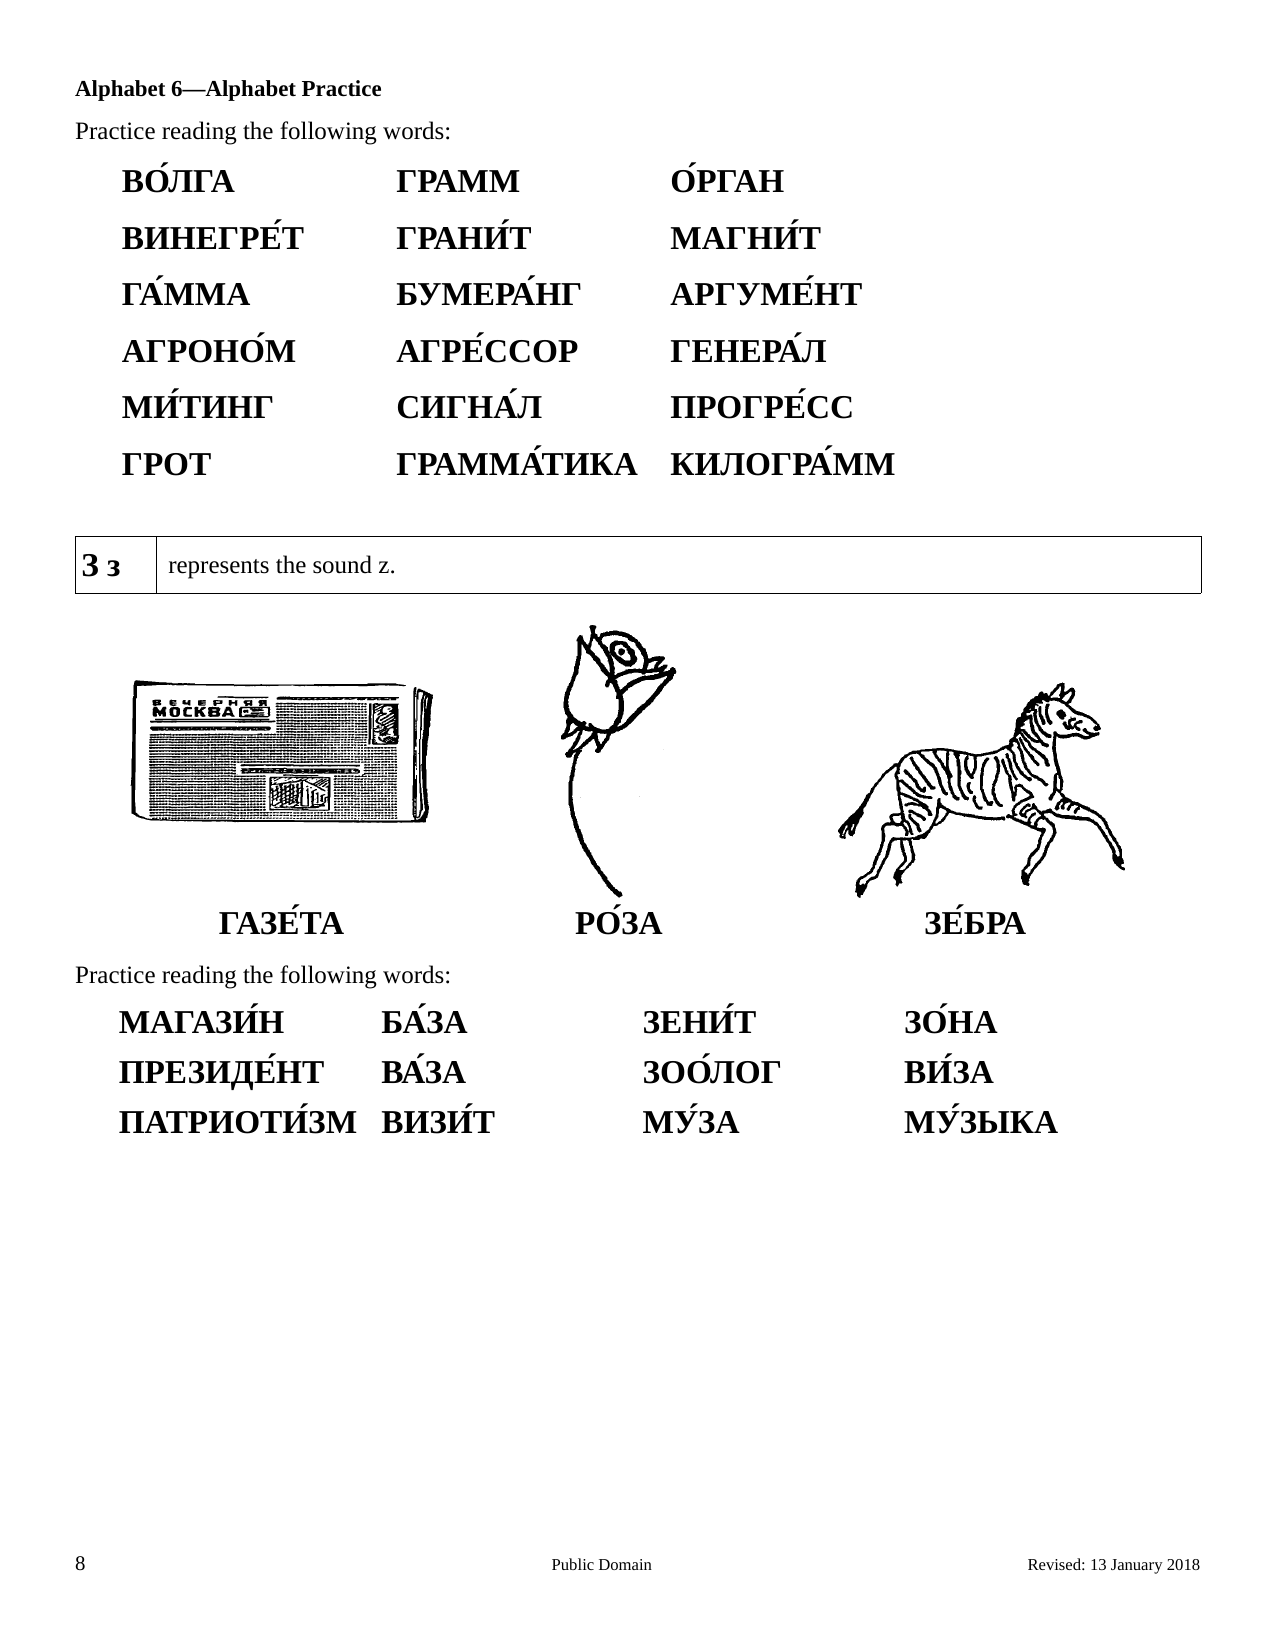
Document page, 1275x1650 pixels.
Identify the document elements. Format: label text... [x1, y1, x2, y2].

table_cell ГРОТ [113, 435, 387, 491]
table_cell КИЛОГРА́ММ [661, 435, 937, 491]
text Practice reading the following words: [75, 960, 1200, 988]
table_header ВО́ЛГА [113, 153, 387, 209]
table_cell АРГУМЕ́НТ [661, 266, 937, 322]
table_cell ГЕНЕРА́Л [661, 322, 937, 378]
table_cell АГРОНО́М [113, 322, 387, 378]
table_header ГРАММ [387, 153, 661, 209]
table_header ЗЕ́БРА [788, 616, 1162, 945]
table_cell МУ́ЗЫКА [898, 1097, 1162, 1147]
table_header ГАЗЕ́ТА [113, 616, 450, 945]
table_header БА́ЗА [375, 996, 636, 1046]
table_cell ВИЗИ́Т [375, 1097, 636, 1147]
table_header represents the sound z. [157, 537, 1201, 593]
table_cell ГРАММА́ТИКА [387, 435, 661, 491]
table_cell СИГНА́Л [387, 379, 661, 435]
table_header РО́ЗА [450, 616, 787, 945]
table_header О́РГАН [661, 153, 937, 209]
table_cell ВА́ЗА [375, 1046, 636, 1097]
text Practice reading the following words: [75, 116, 1200, 145]
table_cell ЗОО́ЛОГ [636, 1046, 898, 1097]
table_cell ВИ́ЗА [898, 1046, 1162, 1097]
table_cell ПРОГРЕ́СС [661, 379, 937, 435]
table_header МАГАЗИ́Н [113, 996, 375, 1046]
table_cell МУ́ЗА [636, 1097, 898, 1147]
table_cell МИ́ТИНГ [113, 379, 387, 435]
table_cell ВИНЕГРЕ́Т [113, 209, 387, 266]
table_cell ПРЕЗИДЕ́НТ [113, 1046, 375, 1097]
picture [556, 618, 682, 904]
picture [815, 676, 1135, 904]
table_cell БУМЕРА́НГ [387, 266, 661, 322]
table_cell МАГНИ́Т [661, 209, 937, 266]
table_cell ГА́ММА [113, 266, 387, 322]
table_cell ПАТРИОТИ́ЗМ [113, 1097, 375, 1147]
table_cell АГРЕ́ССОР [387, 322, 661, 378]
table_header ЗО́НА [898, 996, 1162, 1046]
table_cell ГРАНИ́Т [387, 209, 661, 266]
picture [122, 674, 441, 827]
table_header ЗЕНИ́Т [636, 996, 898, 1046]
table_header З з [76, 537, 156, 593]
